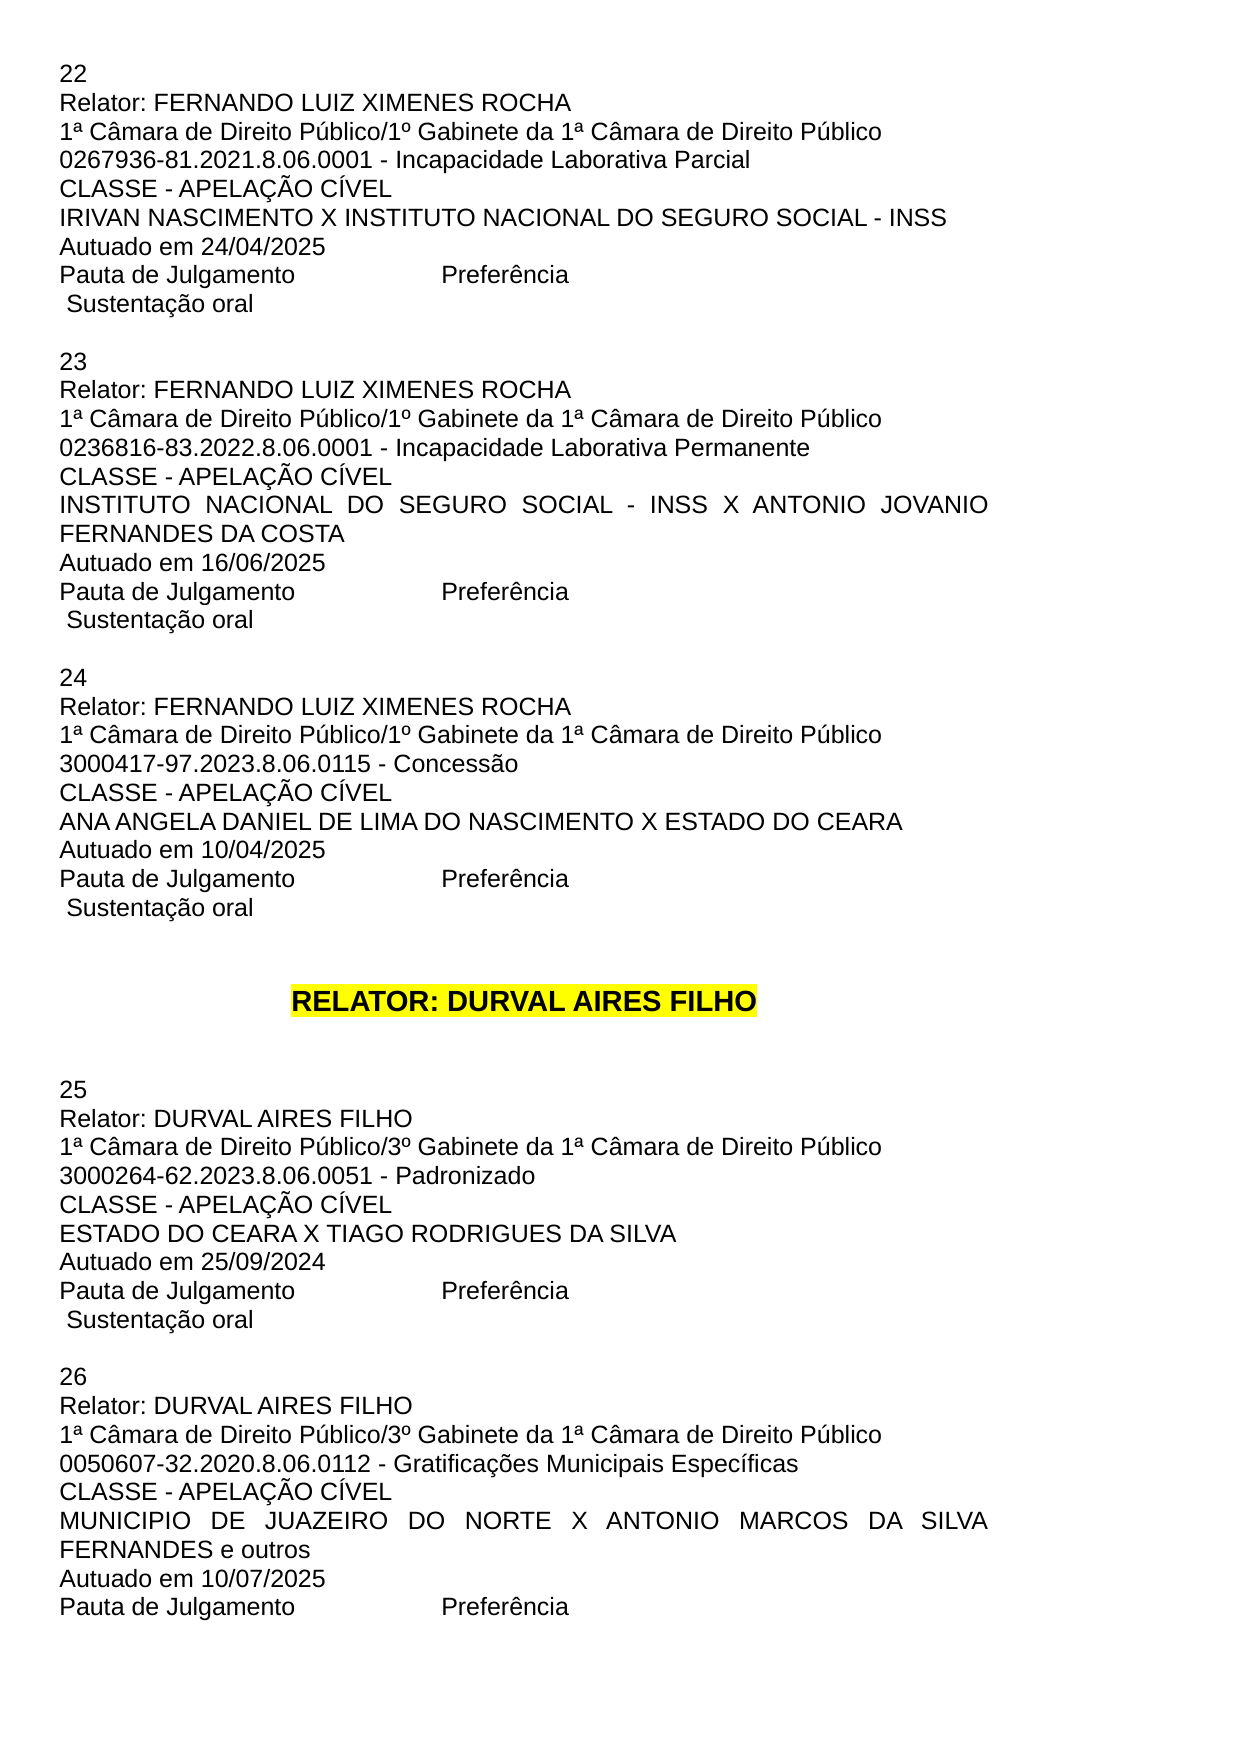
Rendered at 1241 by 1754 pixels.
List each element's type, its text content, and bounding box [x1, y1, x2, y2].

text CLASSE - APELAÇÃO CÍVEL [59, 1190, 989, 1219]
text Autuado em 25/09/2024 [59, 1247, 989, 1276]
text Relator: FERNANDO LUIZ XIMENES ROCHA [59, 692, 989, 720]
text Sustentação oral [59, 893, 989, 922]
text Sustentação oral [59, 605, 989, 634]
text IRIVAN NASCIMENTO X INSTITUTO NACIONAL DO SEGURO SOCIAL - INSS [59, 203, 989, 232]
text 1ª Câmara de Direito Público/3º Gabinete da 1ª Câmara de Direito Público [59, 1132, 989, 1161]
text Pauta de Julgamento Preferência [59, 260, 989, 289]
text CLASSE - APELAÇÃO CÍVEL [59, 1477, 989, 1506]
text 1ª Câmara de Direito Público/3º Gabinete da 1ª Câmara de Direito Público [59, 1420, 989, 1449]
text Autuado em 16/06/2025 [59, 548, 989, 577]
text CLASSE - APELAÇÃO CÍVEL [59, 174, 989, 203]
text 1ª Câmara de Direito Público/1º Gabinete da 1ª Câmara de Direito Público [59, 117, 989, 145]
text 22 [59, 59, 989, 88]
text Pauta de Julgamento Preferência [59, 1276, 989, 1305]
text MUNICIPIO DE JUAZEIRO DO NORTE X ANTONIO MARCOS DA SILVA FERNANDES e outros [59, 1506, 989, 1564]
text Pauta de Julgamento Preferência [59, 864, 989, 893]
text Autuado em 24/04/2025 [59, 232, 989, 260]
text Sustentação oral [59, 1305, 989, 1334]
text CLASSE - APELAÇÃO CÍVEL [59, 778, 989, 807]
text Autuado em 10/04/2025 [59, 835, 989, 864]
text Relator: FERNANDO LUIZ XIMENES ROCHA [59, 375, 989, 404]
text Pauta de Julgamento Preferência [59, 577, 989, 605]
text 1ª Câmara de Direito Público/1º Gabinete da 1ª Câmara de Direito Público [59, 720, 989, 749]
text INSTITUTO NACIONAL DO SEGURO SOCIAL - INSS X ANTONIO JOVANIO FERNANDES DA COSTA [59, 490, 989, 548]
text 3000264-62.2023.8.06.0051 - Padronizado [59, 1161, 989, 1190]
text RELATOR: DURVAL AIRES FILHO [59, 984, 989, 1017]
text ESTADO DO CEARA X TIAGO RODRIGUES DA SILVA [59, 1219, 989, 1247]
text CLASSE - APELAÇÃO CÍVEL [59, 462, 989, 490]
text Relator: DURVAL AIRES FILHO [59, 1391, 989, 1420]
text 25 [59, 1075, 989, 1104]
text 26 [59, 1362, 989, 1391]
text 0050607-32.2020.8.06.0112 - Gratificações Municipais Específicas [59, 1449, 989, 1477]
text Pauta de Julgamento Preferência [59, 1592, 989, 1621]
text Autuado em 10/07/2025 [59, 1564, 989, 1592]
text 3000417-97.2023.8.06.0115 - Concessão [59, 749, 989, 778]
text 24 [59, 663, 989, 692]
text Relator: FERNANDO LUIZ XIMENES ROCHA [59, 88, 989, 117]
text Sustentação oral [59, 289, 989, 318]
text 23 [59, 347, 989, 375]
text Relator: DURVAL AIRES FILHO [59, 1104, 989, 1132]
text 1ª Câmara de Direito Público/1º Gabinete da 1ª Câmara de Direito Público [59, 404, 989, 433]
text 0236816-83.2022.8.06.0001 - Incapacidade Laborativa Permanente [59, 433, 989, 462]
text 0267936-81.2021.8.06.0001 - Incapacidade Laborativa Parcial [59, 145, 989, 174]
text ANA ANGELA DANIEL DE LIMA DO NASCIMENTO X ESTADO DO CEARA [59, 807, 989, 835]
